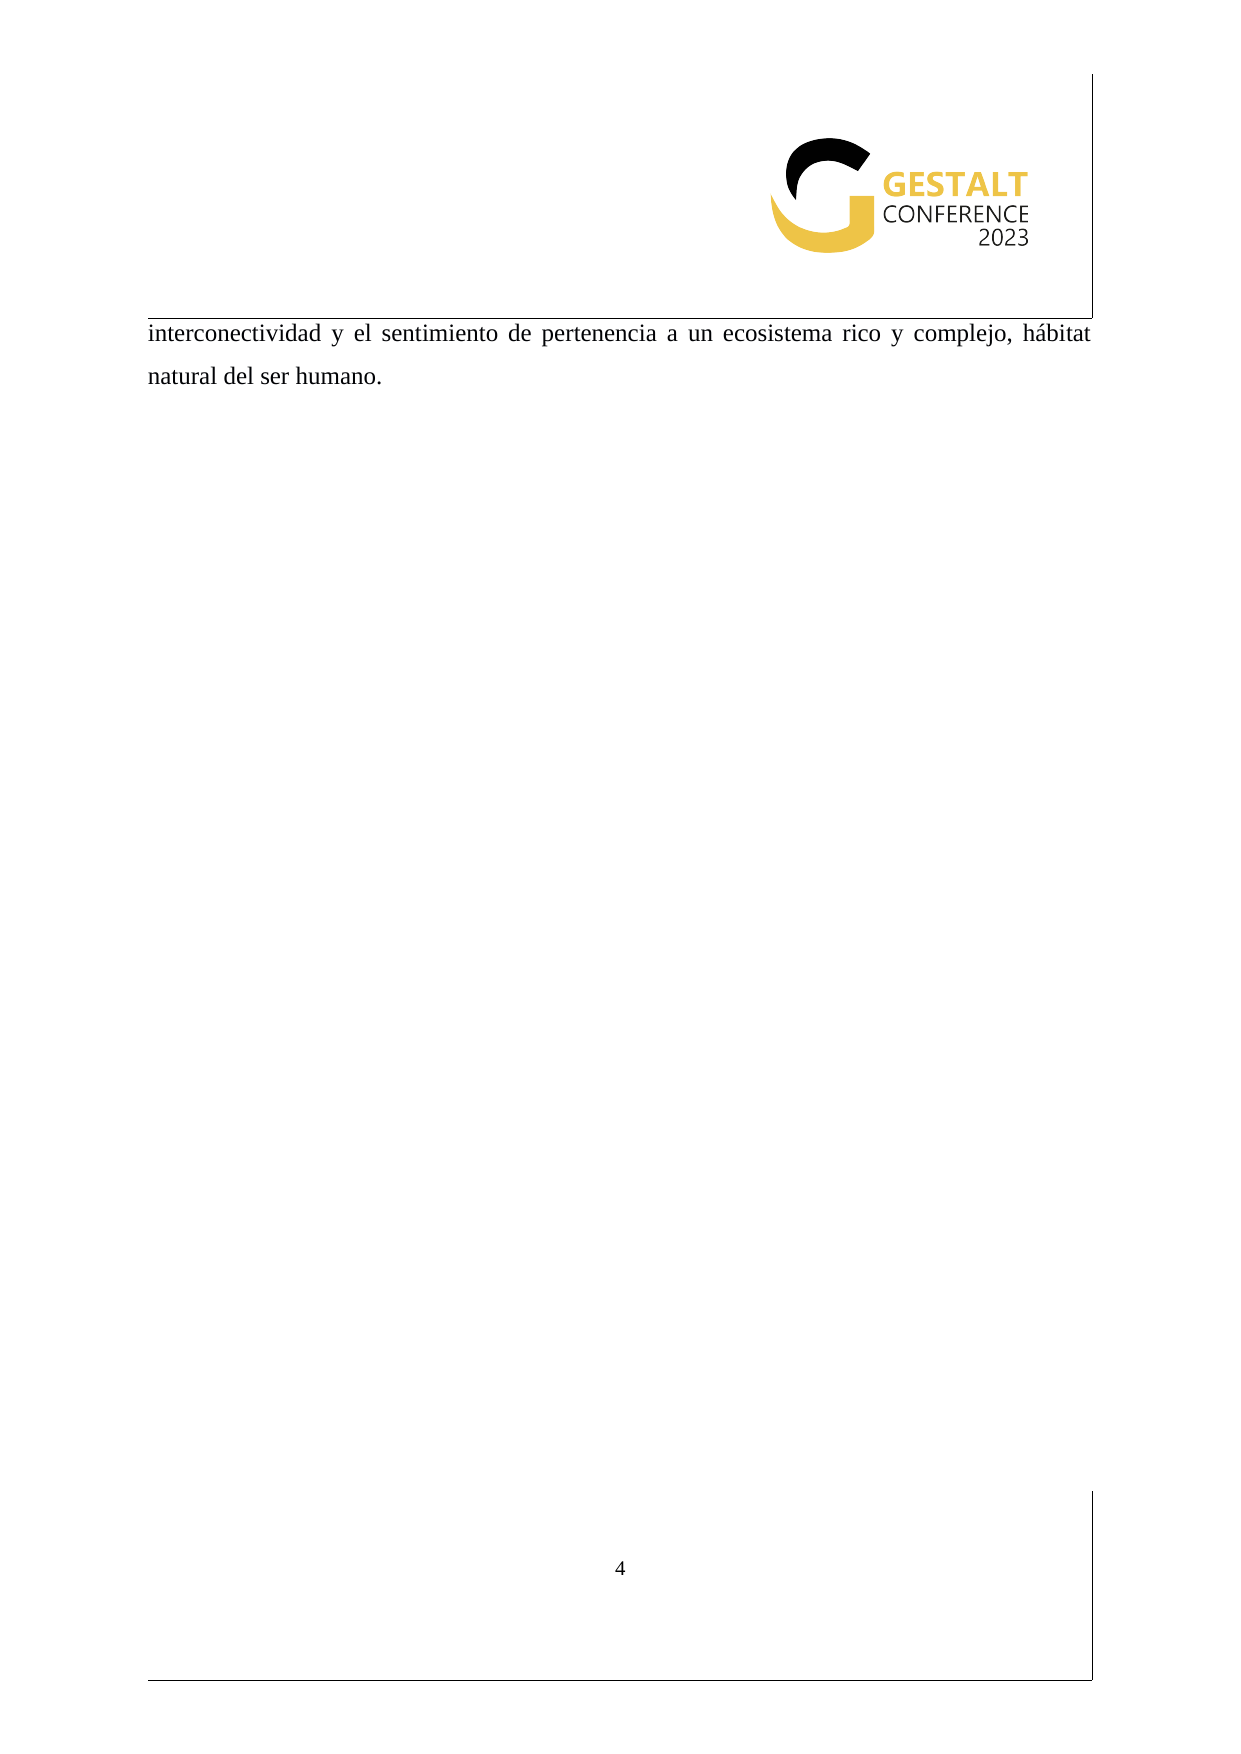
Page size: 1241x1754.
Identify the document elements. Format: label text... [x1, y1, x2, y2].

text interconectividad y el sentimiento de pertenencia a un ecosistema rico y complejo, hábitat natural del ser humano. [148, 318, 1092, 389]
